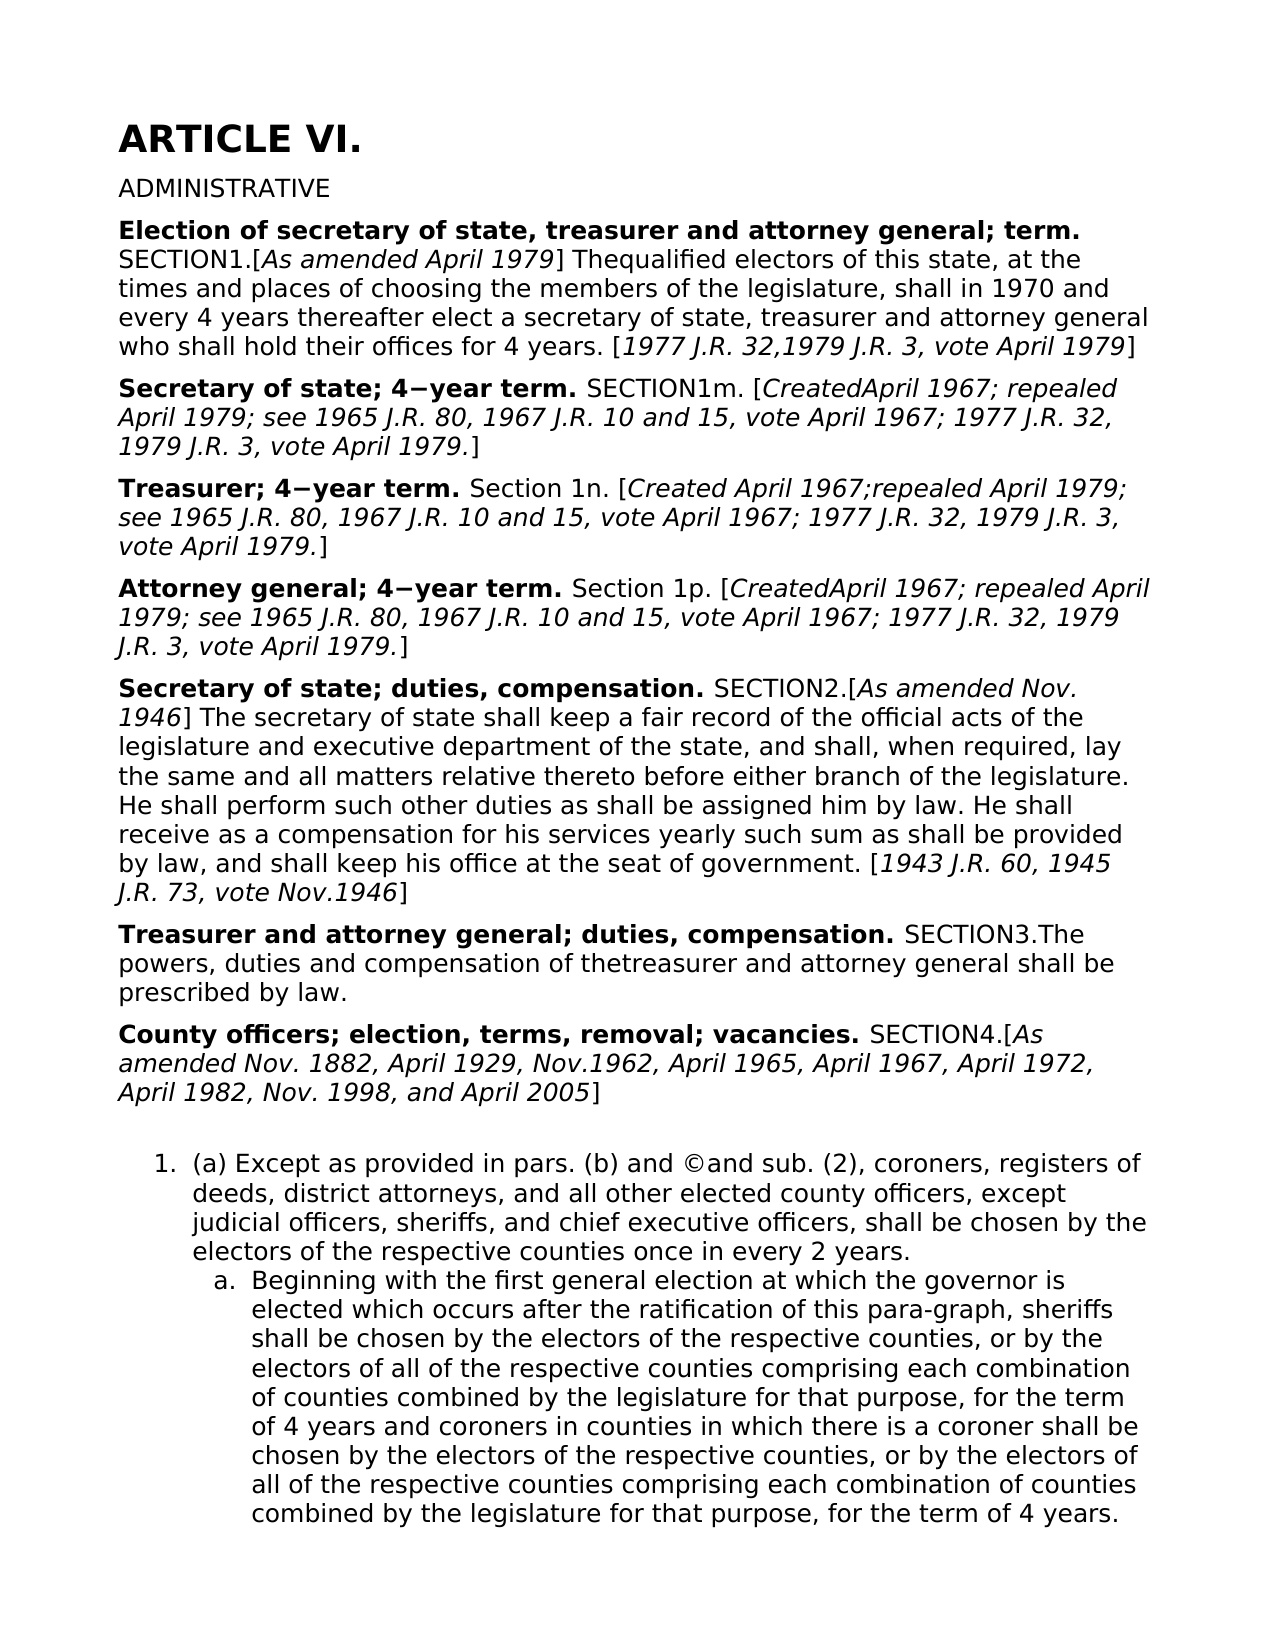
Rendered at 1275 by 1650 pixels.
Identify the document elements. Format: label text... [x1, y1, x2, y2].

text Secretary of state; duties, compensation. SECTION2.[As amended Nov. 1946] The secretary of state shall keep a fair record of the official acts of the legislature and executive department of the state, and shall, when required, lay the same and all matters relative thereto before either branch of the legislature. He shall perform such other duties as shall be assigned him by law. He shall receive as a compensation for his services yearly such sum as shall be provided by law, and shall keep his office at the seat of government. [1943 J.R. 60, 1945 J.R. 73, vote Nov.1946] [118, 674, 1157, 908]
text Treasurer; 4−year term. Section 1n. [Created April 1967;repealed April 1979; see 1965 J.R. 80, 1967 J.R. 10 and 15, vote April 1967; 1977 J.R. 32, 1979 J.R. 3, vote April 1979.] [118, 474, 1157, 562]
list Beginning with the first general election at which the governor is elected which occurs after the ratification of this para-graph, sheriffs shall be chosen by the electors of the respective counties, or by the electors of all of the respective counties comprising each combination of counties combined by the legislature for that purpose, for the term of 4 years and coroners in counties in which there is a coroner shall be chosen by the electors of the respective counties, or by the electors of all of the respective counties comprising each combination of counties combined by the legislature for that purpose, for the term of 4 years. [236, 1266, 1157, 1529]
subtitle ARTICLE VI. [118, 118, 1157, 162]
text Treasurer and attorney general; duties, compensation. SECTION3.The powers, duties and compensation of thetreasurer and attorney general shall be prescribed by law. [118, 920, 1157, 1008]
text Election of secretary of state, treasurer and attorney general; term. SECTION1.[As amended April 1979] Thequalified electors of this state, at the times and places of choosing the members of the legislature, shall in 1970 and every 4 years thereafter elect a secretary of state, treasurer and attorney general who shall hold their offices for 4 years. [1977 J.R. 32,1979 J.R. 3, vote April 1979] [118, 216, 1157, 362]
text County officers; election, terms, removal; vacancies. SECTION4.[As amended Nov. 1882, April 1929, Nov.1962, April 1965, April 1967, April 1972, April 1982, Nov. 1998, and April 2005] [118, 1020, 1157, 1108]
text Attorney general; 4−year term. Section 1p. [CreatedApril 1967; repealed April 1979; see 1965 J.R. 80, 1967 J.R. 10 and 15, vote April 1967; 1977 J.R. 32, 1979 J.R. 3, vote April 1979.] [118, 574, 1157, 662]
list (a) Except as provided in pars. (b) and ©and sub. (2), coroners, registers of deeds, district attorneys, and all other elected county officers, except judicial officers, sheriffs, and chief executive officers, shall be chosen by the electors of the respective counties once in every 2 years. [177, 1149, 1157, 1266]
text ADMINISTRATIVE [118, 174, 1157, 203]
text Secretary of state; 4−year term. SECTION1m. [CreatedApril 1967; repealed April 1979; see 1965 J.R. 80, 1967 J.R. 10 and 15, vote April 1967; 1977 J.R. 32, 1979 J.R. 3, vote April 1979.] [118, 374, 1157, 462]
